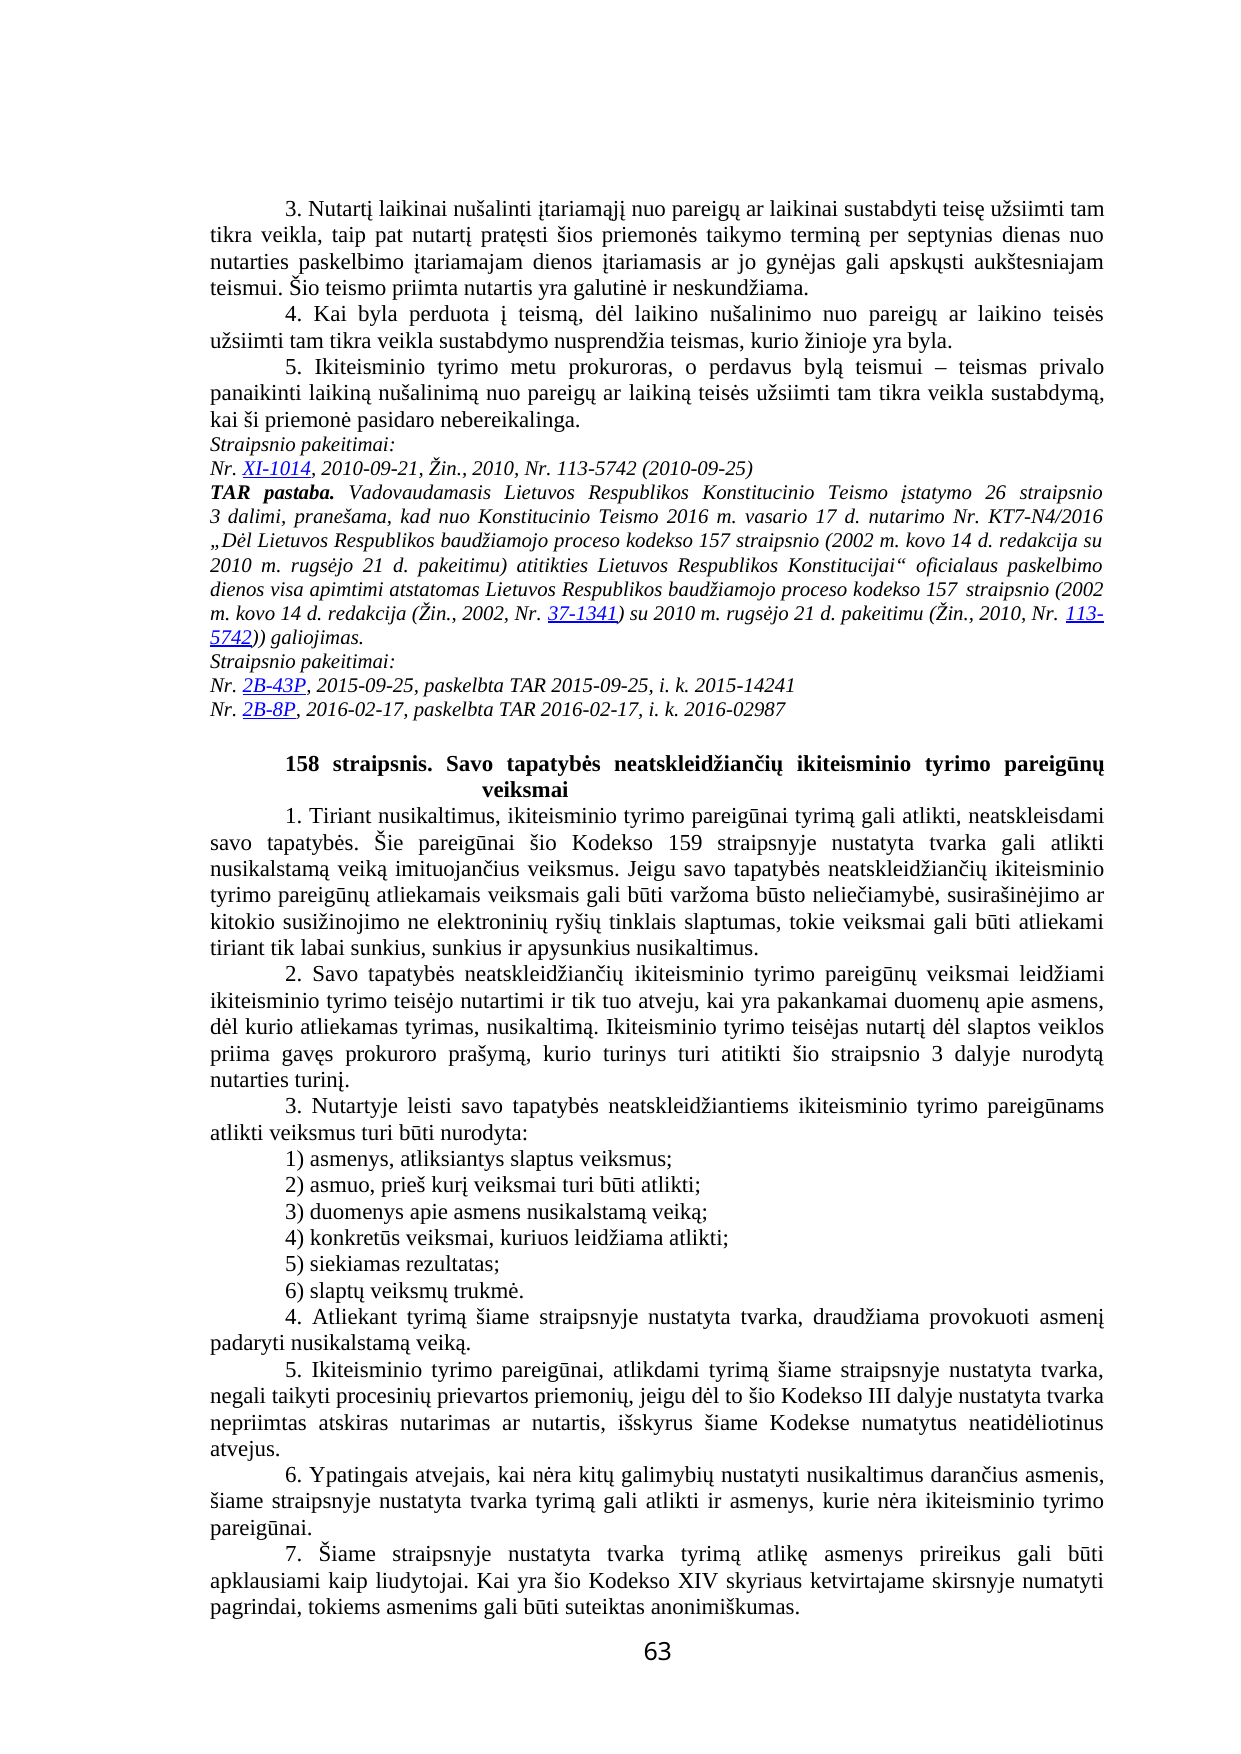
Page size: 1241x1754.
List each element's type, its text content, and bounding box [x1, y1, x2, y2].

text Nr. XI-1014, 2010-09-21, Žin., 2010, Nr. 113-5742 (2010-09-25) [210, 456, 1106, 480]
text TAR pastaba. Vadovaudamasis Lietuvos Respublikos Konstitucinio Teismo įstatymo 26 straipsnio 3 dalimi, pranešama, kad nuo Konstitucinio Teismo 2016 m. vasario 17 d. nutarimo Nr. KT7-N4/2016 „Dėl Lietuvos Respublikos baudžiamojo proceso kodekso 157 straipsnio (2002 m. kovo 14 d. redakcija su 2010 m. rugsėjo 21 d. pakeitimu) atitikties Lietuvos Respublikos Konstitucijai“ oficialaus paskelbimo dienos visa apimtimi atstatomas Lietuvos Respublikos baudžiamojo proceso kodekso 157 straipsnio (2002 m. kovo 14 d. redakcija (Žin., 2002, Nr. 37-1341) su 2010 m. rugsėjo 21 d. pakeitimu (Žin., 2010, Nr. 113-5742)) galiojimas. [210, 480, 1106, 649]
text 1. Tiriant nusikaltimus, ikiteisminio tyrimo pareigūnai tyrimą gali atlikti, neatskleisdami savo tapatybės. Šie pareigūnai šio Kodekso 159 straipsnyje nustatyta tvarka gali atlikti nusikalstamą veiką imituojančius veiksmus. Jeigu savo tapatybės neatskleidžiančių ikiteisminio tyrimo pareigūnų atliekamais veiksmais gali būti varžoma būsto neliečiamybė, susirašinėjimo ar kitokio susižinojimo ne elektroninių ryšių tinklais slaptumas, tokie veiksmai gali būti atliekami tiriant tik labai sunkius, sunkius ir apysunkius nusikaltimus. [210, 802, 1106, 961]
text Straipsnio pakeitimai: [210, 432, 1106, 456]
text 3. Nutartyje leisti savo tapatybės neatskleidžiantiems ikiteisminio tyrimo pareigūnams atlikti veiksmus turi būti nurodyta: [210, 1092, 1106, 1145]
text 3) duomenys apie asmens nusikalstamą veiką; [210, 1198, 1106, 1224]
text 3. Nutartį laikinai nušalinti įtariamąjį nuo pareigų ar laikinai sustabdyti teisę užsiimti tam tikra veikla, taip pat nutartį pratęsti šios priemonės taikymo terminą per septynias dienas nuo nutarties paskelbimo įtariamajam dienos įtariamasis ar jo gynėjas gali apskųsti aukštesniajam teismui. Šio teismo priimta nutartis yra galutinė ir neskundžiama. [210, 195, 1106, 300]
text 4. Atliekant tyrimą šiame straipsnyje nustatyta tvarka, draudžiama provokuoti asmenį padaryti nusikalstamą veiką. [210, 1303, 1106, 1356]
text 5. Ikiteisminio tyrimo metu prokuroras, o perdavus bylą teismui – teismas privalo panaikinti laikiną nušalinimą nuo pareigų ar laikiną teisės užsiimti tam tikra veikla sustabdymą, kai ši priemonė pasidaro nebereikalinga. [210, 353, 1106, 432]
text Nr. 2B-8P, 2016-02-17, paskelbta TAR 2016-02-17, i. k. 2016-02987 [210, 697, 1106, 721]
text 4) konkretūs veiksmai, kuriuos leidžiama atlikti; [210, 1224, 1106, 1250]
text 6) slaptų veiksmų trukmė. [210, 1277, 1106, 1303]
text 5. Ikiteisminio tyrimo pareigūnai, atlikdami tyrimą šiame straipsnyje nustatyta tvarka, negali taikyti procesinių prievartos priemonių, jeigu dėl to šio Kodekso III dalyje nustatyta tvarka nepriimtas atskiras nutarimas ar nutartis, išskyrus šiame Kodekse numatytus neatidėliotinus atvejus. [210, 1356, 1106, 1461]
text 2. Savo tapatybės neatskleidžiančių ikiteisminio tyrimo pareigūnų veiksmai leidžiami ikiteisminio tyrimo teisėjo nutartimi ir tik tuo atveju, kai yra pakankamai duomenų apie asmens, dėl kurio atliekamas tyrimas, nusikaltimą. Ikiteisminio tyrimo teisėjas nutartį dėl slaptos veiklos priima gavęs prokuroro prašymą, kurio turinys turi atitikti šio straipsnio 3 dalyje nurodytą nutarties turinį. [210, 961, 1106, 1092]
text 158 straipsnis. Savo tapatybės neatskleidžiančių ikiteisminio tyrimo pareigūnų veiksmai [285, 750, 1106, 802]
text 2) asmuo, prieš kurį veiksmai turi būti atlikti; [210, 1171, 1106, 1198]
text 5) siekiamas rezultatas; [210, 1250, 1106, 1277]
text 4. Kai byla perduota į teismą, dėl laikino nušalinimo nuo pareigų ar laikino teisės užsiimti tam tikra veikla sustabdymo nusprendžia teismas, kurio žinioje yra byla. [210, 300, 1106, 353]
text Nr. 2B-43P, 2015-09-25, paskelbta TAR 2015-09-25, i. k. 2015-14241 [210, 673, 1106, 697]
text 6. Ypatingais atvejais, kai nėra kitų galimybių nustatyti nusikaltimus darančius asmenis, šiame straipsnyje nustatyta tvarka tyrimą gali atlikti ir asmenys, kurie nėra ikiteisminio tyrimo pareigūnai. [210, 1461, 1106, 1540]
text 7. Šiame straipsnyje nustatyta tvarka tyrimą atlikę asmenys prireikus gali būti apklausiami kaip liudytojai. Kai yra šio Kodekso XIV skyriaus ketvirtajame skirsnyje numatyti pagrindai, tokiems asmenims gali būti suteiktas anonimiškumas. [210, 1540, 1106, 1619]
text Straipsnio pakeitimai: [210, 649, 1106, 673]
text 1) asmenys, atliksiantys slaptus veiksmus; [210, 1145, 1106, 1171]
